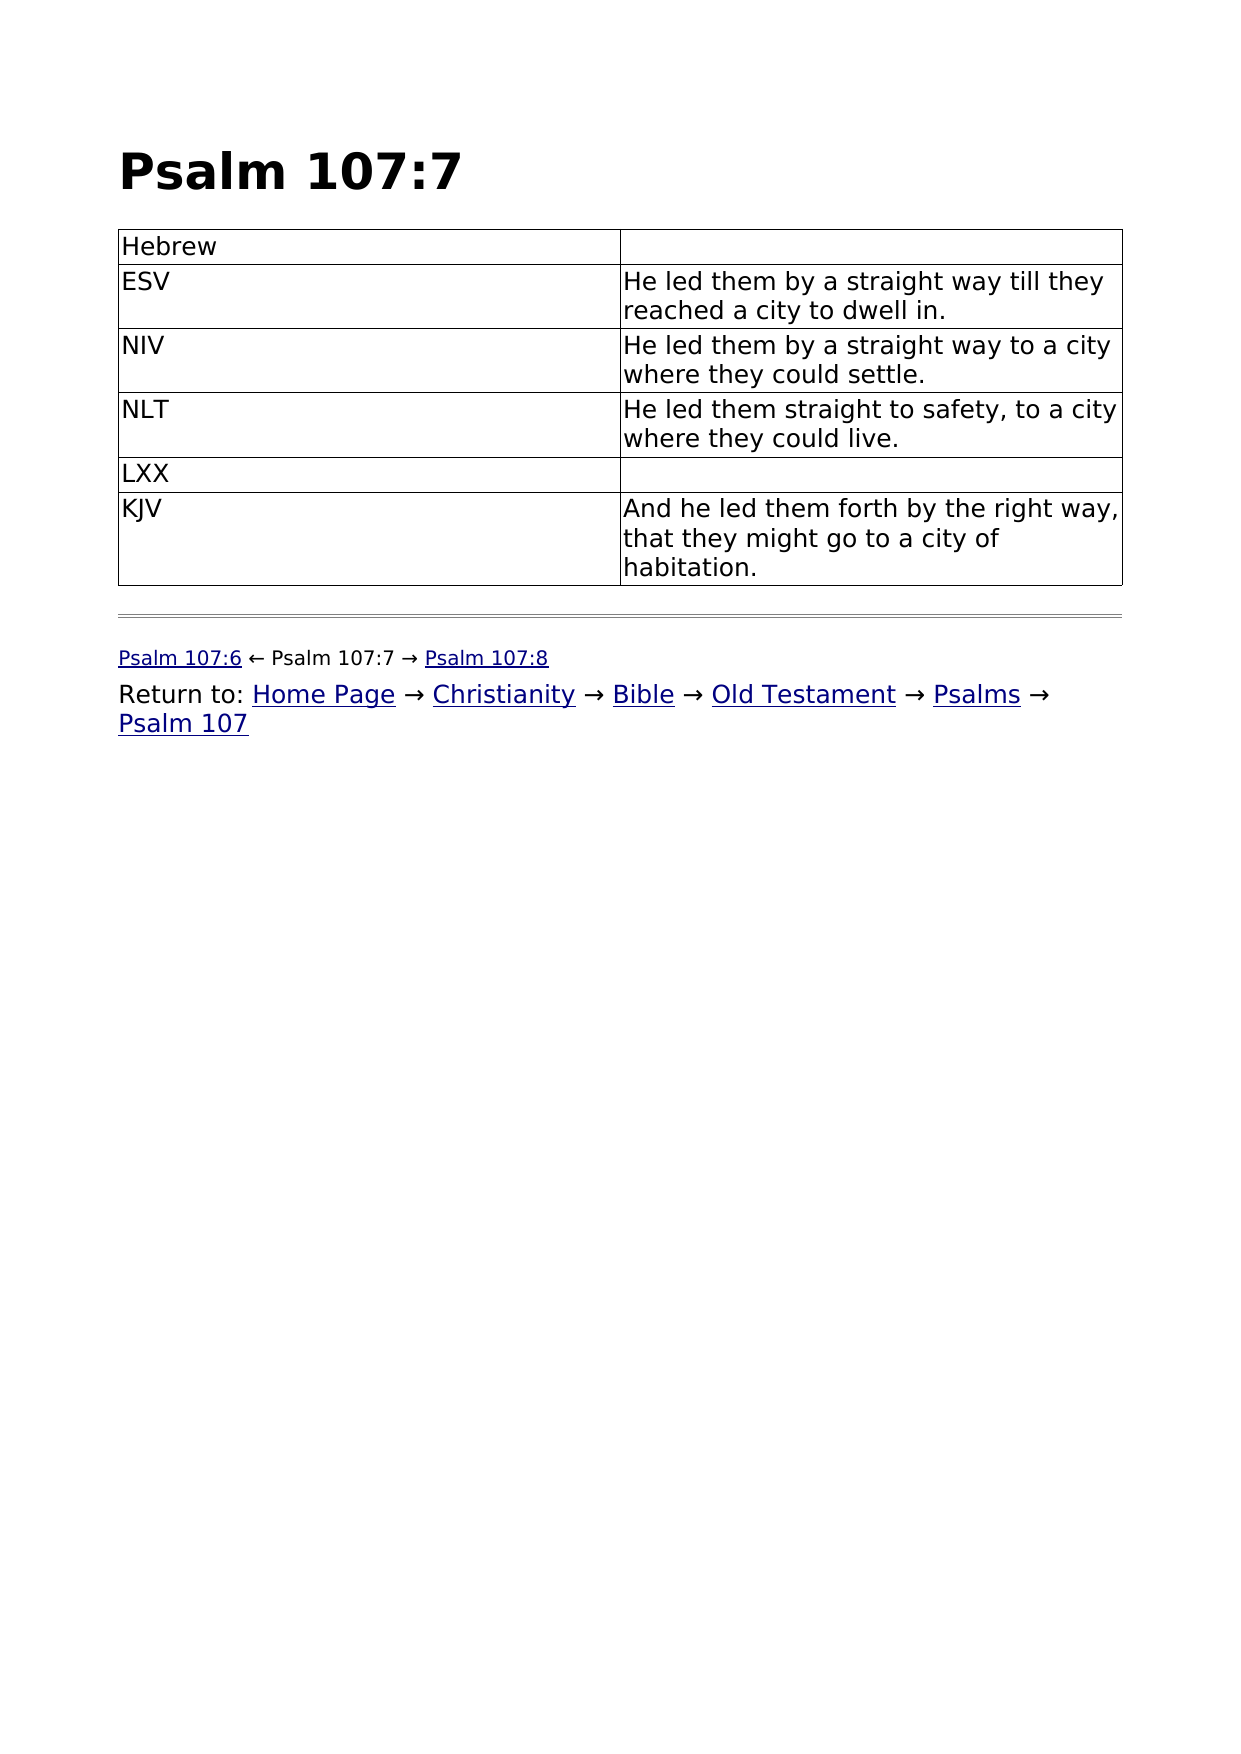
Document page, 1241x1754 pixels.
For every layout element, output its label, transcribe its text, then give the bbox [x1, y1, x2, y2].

table_cell NIV [119, 329, 620, 392]
table_header [621, 230, 1122, 264]
text Return to: Home Page → Christianity → Bible → Old Testament → Psalms → Psalm 107 [118, 680, 1122, 739]
table_cell And he led them forth by the right way, that they might go to a city of habitation. [621, 493, 1122, 585]
text Psalm 107:6 ← Psalm 107:7 → Psalm 107:8 [118, 646, 1122, 680]
table_cell ESV [119, 265, 620, 328]
table_cell LXX [119, 458, 620, 492]
table_cell He led them by a straight way till they reached a city to dwell in. [621, 265, 1122, 328]
subtitle Psalm 107:7 [118, 143, 1122, 201]
table_cell [621, 458, 1122, 492]
table_cell KJV [119, 493, 620, 585]
table_cell He led them by a straight way to a city where they could settle. [621, 329, 1122, 392]
table_header Hebrew [119, 230, 620, 264]
table_cell He led them straight to safety, to a city where they could live. [621, 393, 1122, 457]
table_cell NLT [119, 393, 620, 457]
